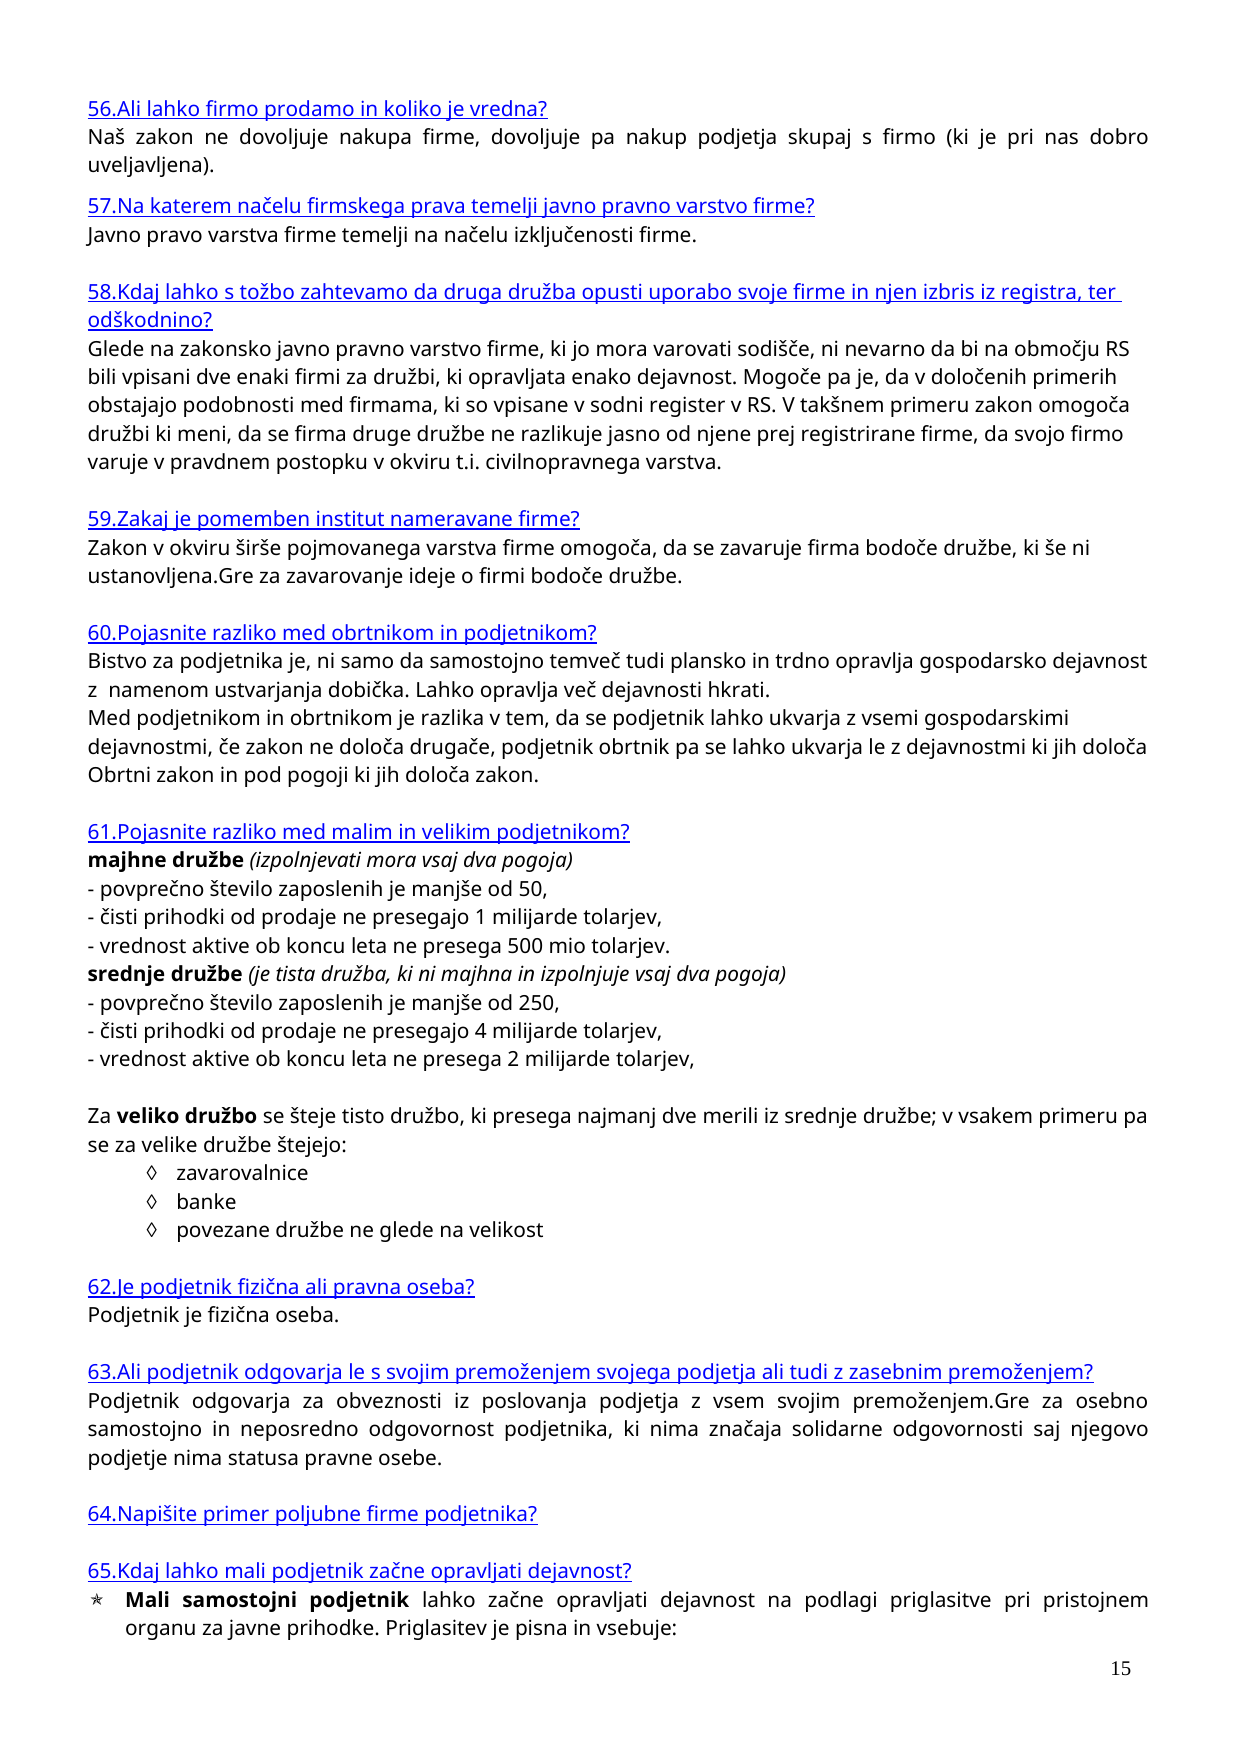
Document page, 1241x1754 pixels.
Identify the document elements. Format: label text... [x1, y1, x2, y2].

text Glede na zakonsko javno pravno varstvo firme, ki jo mora varovati sodišče, ni nevarno da bi na območju RS bili vpisani dve enaki firmi za družbi, ki opravljata enako dejavnost. Mogoče pa je, da v določenih primerih obstajajo podobnosti med firmama, ki so vpisane v sodni register v RS. V takšnem primeru zakon omogoča družbi ki meni, da se firma druge družbe ne razlikuje jasno od njene prej registrirane firme, da svojo firmo varuje v pravdnem postopku v okviru t.i. civilnopravnega varstva. [87, 334, 1150, 476]
text 59.Zakaj je pomemben institut nameravane firme? [87, 504, 1217, 533]
text 64.Napišite primer poljubne firme podjetnika? [87, 1499, 1217, 1528]
text Bistvo za podjetnika je, ni samo da samostojno temveč tudi plansko in trdno opravlja gospodarsko dejavnost z namenom ustvarjanja dobička. Lahko opravlja več dejavnosti hkrati. [87, 646, 1150, 703]
list zavarovalnice [146, 1158, 1150, 1187]
text 61.Pojasnite razliko med malim in velikim podjetnikom? [87, 817, 1217, 846]
list Mali samostojni podjetnik lahko začne opravljati dejavnost na podlagi priglasitve pri pristojnem organu za javne prihodke. Priglasitev je pisna in vsebuje: [87, 1585, 1150, 1642]
text Med podjetnikom in obrtnikom je razlika v tem, da se podjetnik lahko ukvarja z vsemi gospodarskimi dejavnostmi, če zakon ne določa drugače, podjetnik obrtnik pa se lahko ukvarja le z dejavnostmi ki jih določa Obrtni zakon in pod pogoji ki jih določa zakon. [87, 703, 1150, 789]
text 57.Na katerem načelu firmskega prava temelji javno pravno varstvo firme? [87, 191, 1217, 220]
text 65.Kdaj lahko mali podjetnik začne opravljati dejavnost? [87, 1556, 1217, 1585]
list povezane družbe ne glede na velikost [146, 1215, 1150, 1244]
text Zakon v okviru širše pojmovanega varstva firme omogoča, da se zavaruje firma bodoče družbe, ki še ni ustanovljena.Gre za zavarovanje ideje o firmi bodoče družbe. [87, 533, 1150, 589]
text 62.Je podjetnik fizična ali pravna oseba? [87, 1272, 1217, 1301]
text majhne družbe (izpolnjevati mora vsaj dva pogoja) - povprečno število zaposlenih je manjše od 50, - čisti prihodki od prodaje ne presegajo 1 milijarde tolarjev, - vrednost aktive ob koncu leta ne presega 500 mio tolarjev. srednje družbe (je tista družba, ki ni majhna in izpolnjuje vsaj dva pogoja) - povprečno število zaposlenih je manjše od 250, - čisti prihodki od prodaje ne presegajo 4 milijarde tolarjev, - vrednost aktive ob koncu leta ne presega 2 milijarde tolarjev, [87, 846, 1150, 1073]
text Za veliko družbo se šteje tisto družbo, ki presega najmanj dve merili iz srednje družbe; v vsakem primeru pa se za velike družbe štejejo: [87, 1101, 1150, 1158]
text 60.Pojasnite razliko med obrtnikom in podjetnikom? [87, 618, 1217, 646]
list banke [146, 1187, 1150, 1215]
text Naš zakon ne dovoljuje nakupa firme, dovoljuje pa nakup podjetja skupaj s firmo (ki je pri nas dobro uveljavljena). [87, 122, 1150, 179]
text Podjetnik je fizična oseba. [87, 1301, 1150, 1329]
text Podjetnik odgovarja za obveznosti iz poslovanja podjetja z vsem svojim premoženjem.Gre za osebno samostojno in neposredno odgovornost podjetnika, ki nima značaja solidarne odgovornosti saj njegovo podjetje nima statusa pravne osebe. [87, 1386, 1150, 1471]
text 58.Kdaj lahko s tožbo zahtevamo da druga družba opusti uporabo svoje firme in njen izbris iz registra, ter odškodnino? [87, 277, 1217, 334]
text 63.Ali podjetnik odgovarja le s svojim premoženjem svojega podjetja ali tudi z zasebnim premoženjem? [87, 1357, 1217, 1386]
text Javno pravo varstva firme temelji na načelu izključenosti firme. [87, 220, 1150, 248]
text 56.Ali lahko firmo prodamo in koliko je vredna? [87, 94, 1217, 122]
